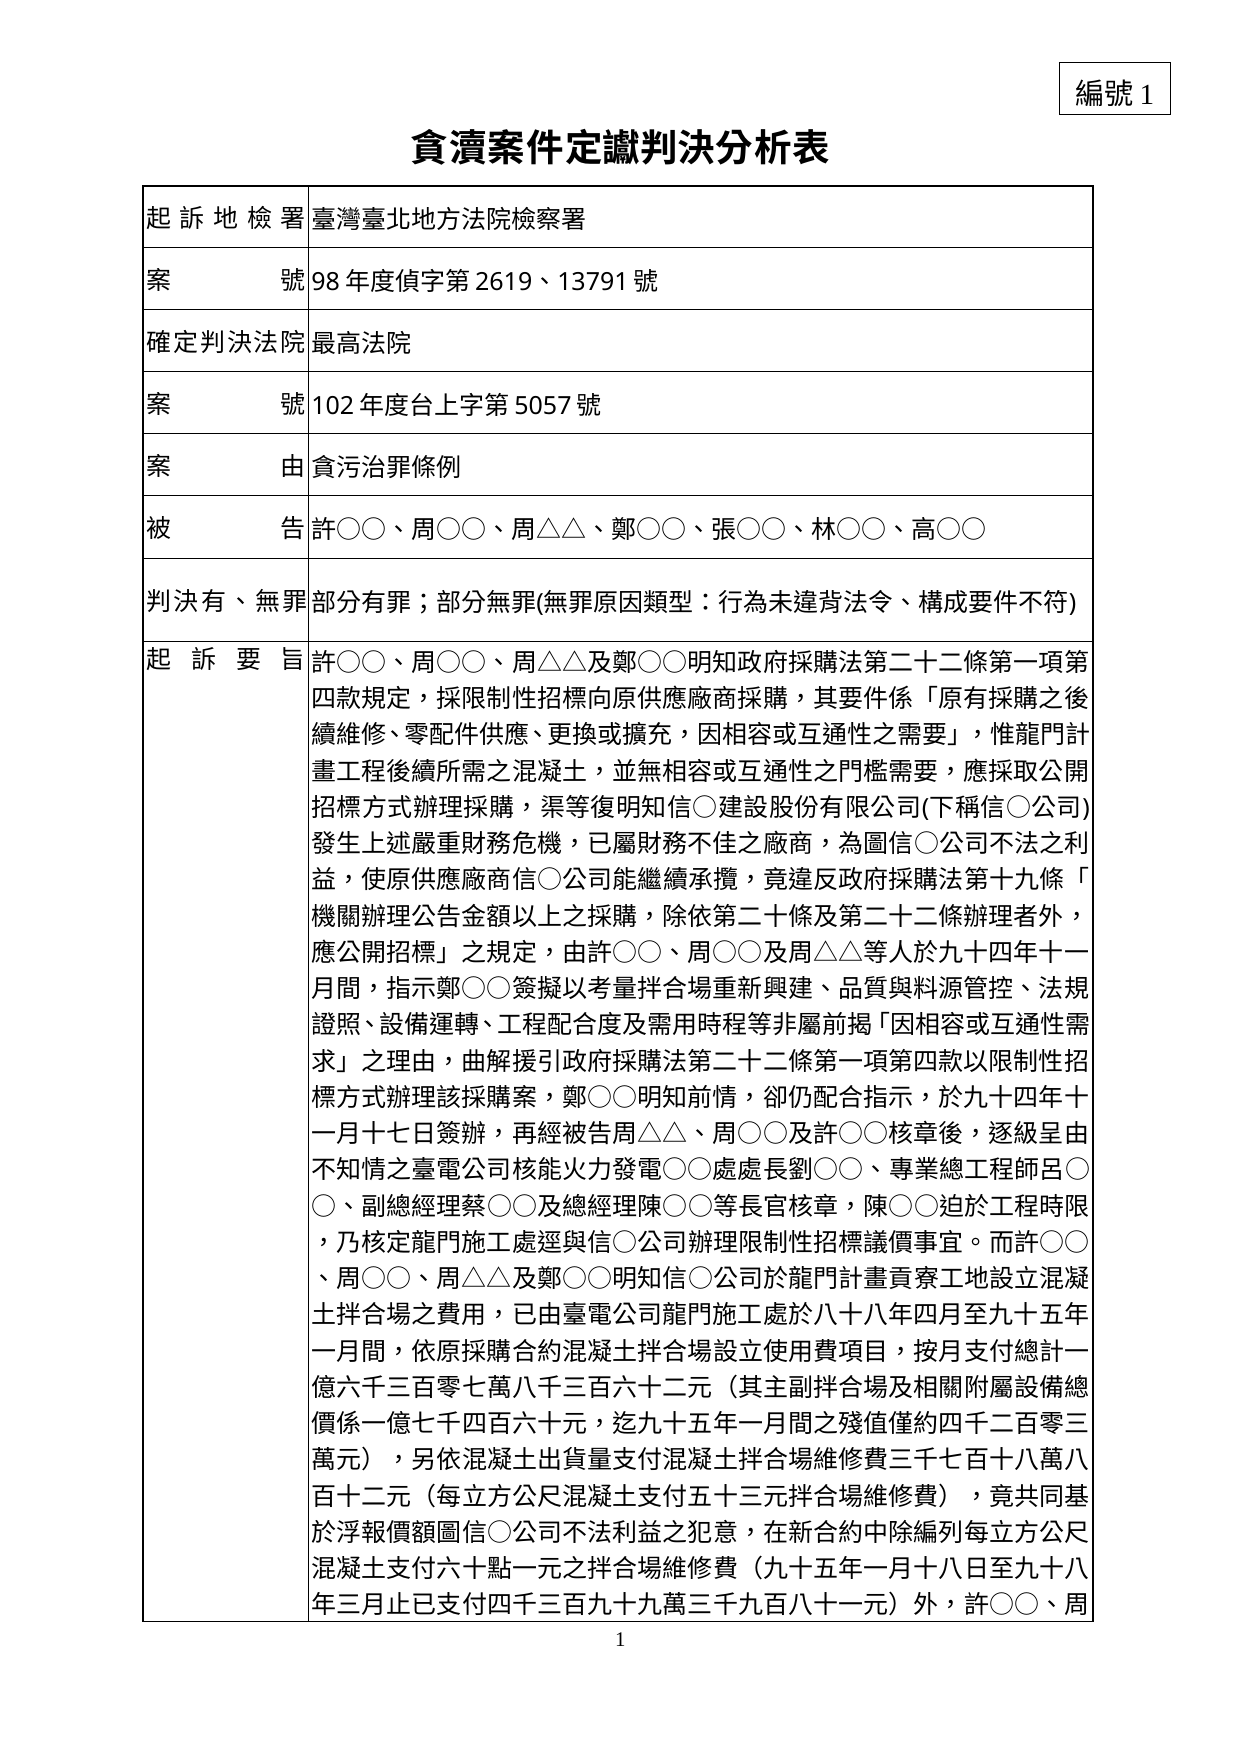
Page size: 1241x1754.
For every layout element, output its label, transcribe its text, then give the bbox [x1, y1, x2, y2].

table_cell 判決有、無罪 [144, 559, 308, 641]
table_cell 案號 [144, 248, 308, 309]
table_header 臺灣臺北地方法院檢察署 [309, 187, 1092, 247]
table_cell 案號 [144, 372, 308, 433]
text 編號1 [1075, 71, 1154, 106]
table_cell 貪污治罪條例 [309, 434, 1092, 495]
table_cell 起訴要旨 [144, 642, 308, 1621]
table_cell 案由 [144, 434, 308, 495]
table_cell 102年度台上字第5057號 [309, 372, 1092, 433]
table_cell 確定判決法院 [144, 310, 308, 371]
table_cell 部分有罪；部分無罪(無罪原因類型：行為未違背法令、構成要件不符) [309, 559, 1092, 641]
table_cell 許○○、周○○、周△△及鄭○○明知政府採購法第二十二條第一項第四款規定，採限制性招標向原供應廠商採購，其要件係「原有採購之後續維修、零配件供應、更換或擴充，因相容或互通性之需要」，惟龍門計畫工程後續所需之混凝土，並無相容或互通性之門檻需要，應採取公開招標方式辦理採購，渠等復明知信○建設股份有限公司(下稱信○公司)發生上述嚴重財務危機，已屬財務不佳之廠商，為圖信○公司不法之利益，使原供應廠商信○公司能繼續承攬，竟違反政府採購法第十九條「機關辦理公告金額以上之採購，除依第二十條及第二十二條辦理者外，應公開招標」之規定，由許○○、周○○及周△△等人於九十四年十一月間，指示鄭○○簽擬以考量拌合場重新興建、品質與料源管控、法規證照、設備運轉、工程配合度及需用時程等非屬前揭「因相容或互通性需求」之理由，曲解援引政府採購法第二十二條第一項第四款以限制性招標方式辦理該採購案，鄭○○明知前情，卻仍配合指示，於九十四年十一月十七日簽辦，再經被告周△△、周○○及許○○核章後，逐級呈由不知情之臺電公司核能火力發電○○處處長劉○○、專業總工程師呂○○、副總經理蔡○○及總經理陳○○等長官核章，陳○○迫於工程時限，乃核定龍門施工處逕與信○公司辦理限制性招標議價事宜。而許○○、周○○、周△△及鄭○○明知信○公司於龍門計畫貢寮工地設立混凝土拌合場之費用，已由臺電公司龍門施工處於八十八年四月至九十五年一月間，依原採購合約混凝土拌合場設立使用費項目，按月支付總計一億六千三百零七萬八千三百六十二元（其主副拌合場及相關附屬設備總價係一億七千四百六十元，迄九十五年一月間之殘值僅約四千二百零三萬元），另依混凝土出貨量支付混凝土拌合場維修費三千七百十八萬八百十二元（每立方公尺混凝土支付五十三元拌合場維修費），竟共同基於浮報價額圖信○公司不法利益之犯意，在新合約中除編列每立方公尺混凝土支付六十點一元之拌合場維修費（九十五年一月十八日至九十八年三月止已支付四千三百九十九萬三千九百八十一元）外，許○○、周 [309, 642, 1092, 1621]
text 貪瀆案件定讞判決分析表 [148, 118, 1092, 172]
table_cell 被告 [144, 496, 308, 557]
table_header 起訴地檢署 [144, 187, 308, 247]
table_cell 許○○、周○○、周△△、鄭○○、張○○、林○○、高○○ [309, 496, 1092, 557]
table_cell 98年度偵字第2619、13791號 [309, 248, 1092, 309]
table_cell 最高法院 [309, 310, 1092, 371]
